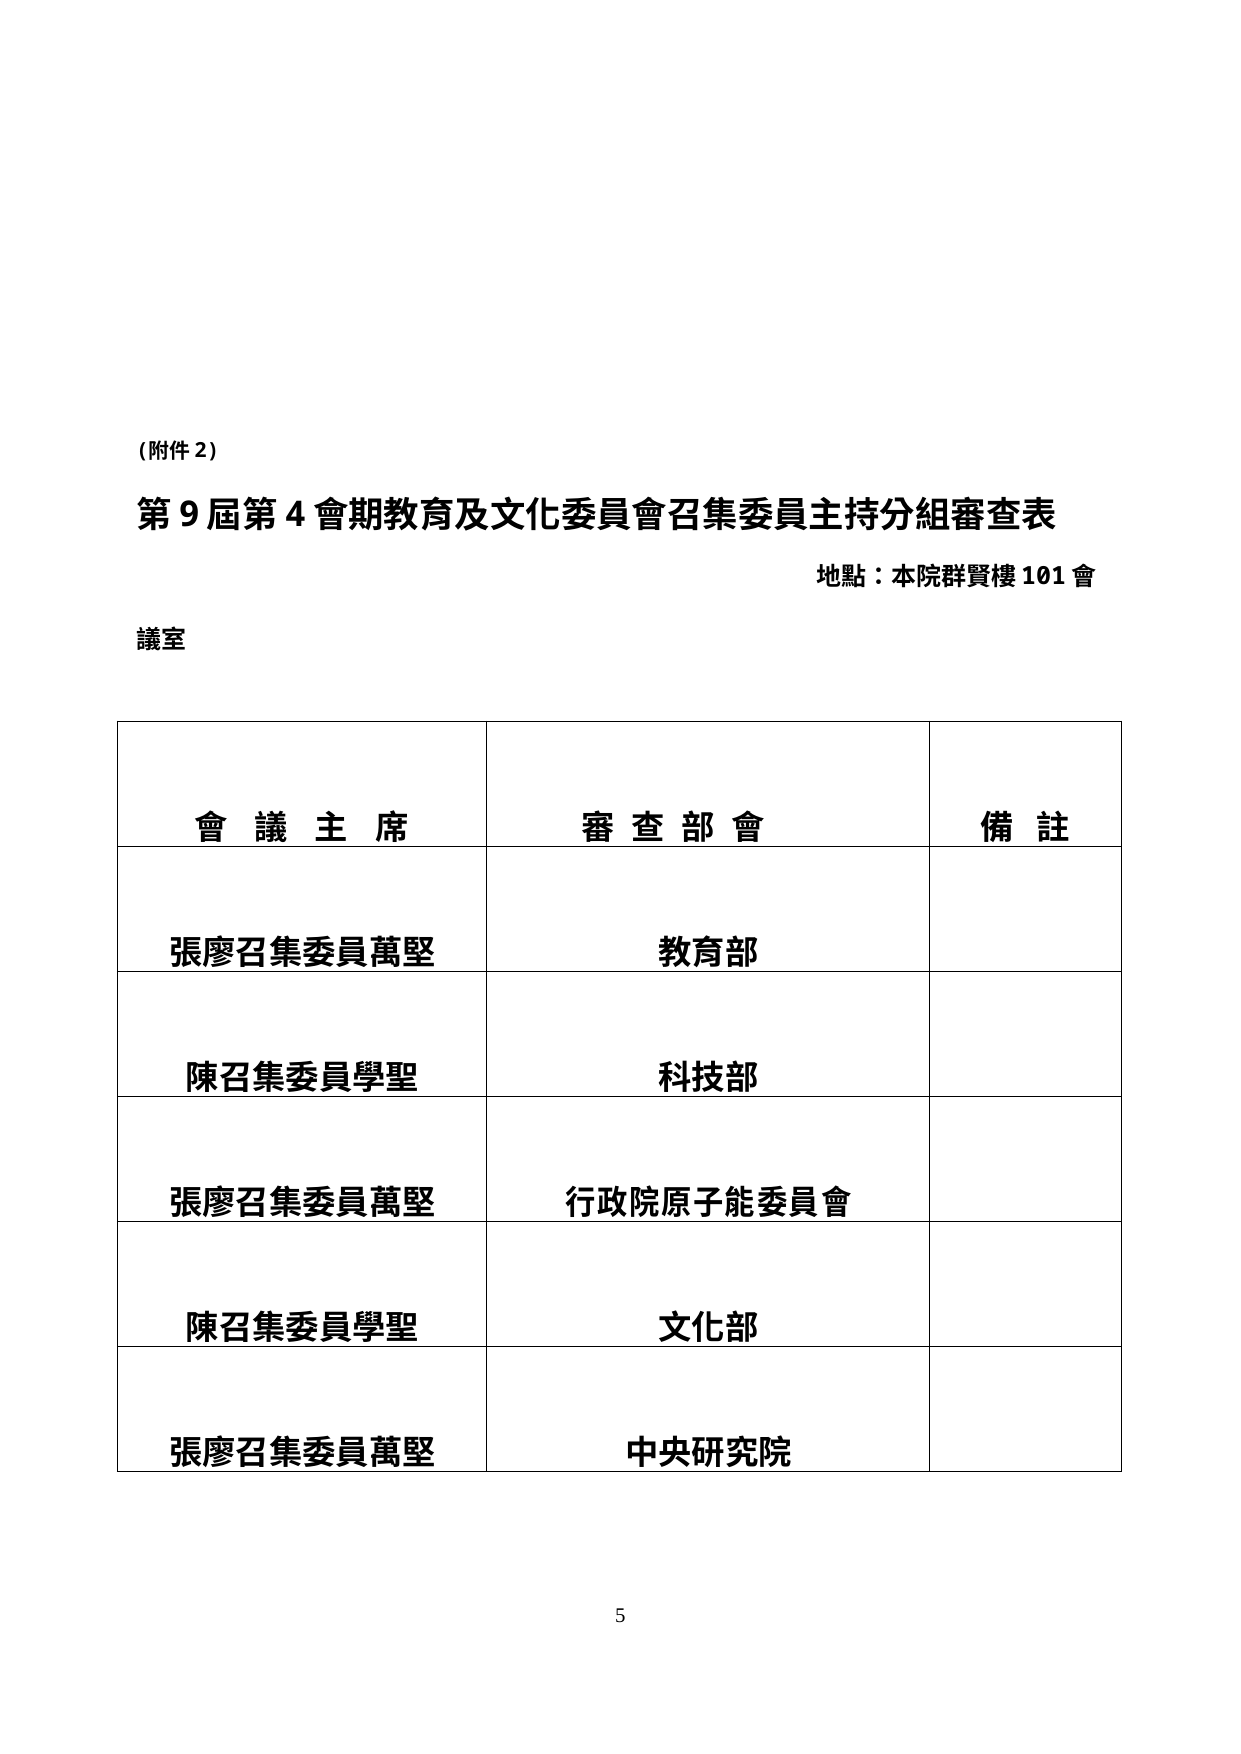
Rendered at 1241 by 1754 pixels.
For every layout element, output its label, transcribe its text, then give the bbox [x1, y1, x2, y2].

text 第9屆第4會期教育及文化委員會召集委員主持分組審查表 [136, 471, 1104, 533]
text 地點：本院群賢樓101會議室 [136, 533, 1104, 658]
table_cell [930, 1097, 1121, 1221]
table_cell 科技部 [487, 972, 929, 1096]
table_cell [930, 972, 1121, 1096]
table_cell 文化部 [487, 1222, 929, 1346]
table_cell 張廖召集委員萬堅 [118, 1347, 486, 1471]
table_cell 陳召集委員學聖 [118, 972, 486, 1096]
table_cell [930, 1222, 1121, 1346]
table_cell 張廖召集委員萬堅 [118, 847, 486, 971]
table_cell [930, 847, 1121, 971]
table_cell 中央研究院 [487, 1347, 929, 1471]
table_header 審 查 部 會 [487, 722, 929, 846]
text (附件2) [136, 346, 1104, 471]
table_header 備 註 [930, 722, 1121, 846]
table_cell [930, 1347, 1121, 1471]
table_cell 行政院原子能委員會 [487, 1097, 929, 1221]
table_cell 教育部 [487, 847, 929, 971]
table_header 會 議 主 席 [118, 722, 486, 846]
table_cell 陳召集委員學聖 [118, 1222, 486, 1346]
table_cell 張廖召集委員萬堅 [118, 1097, 486, 1221]
